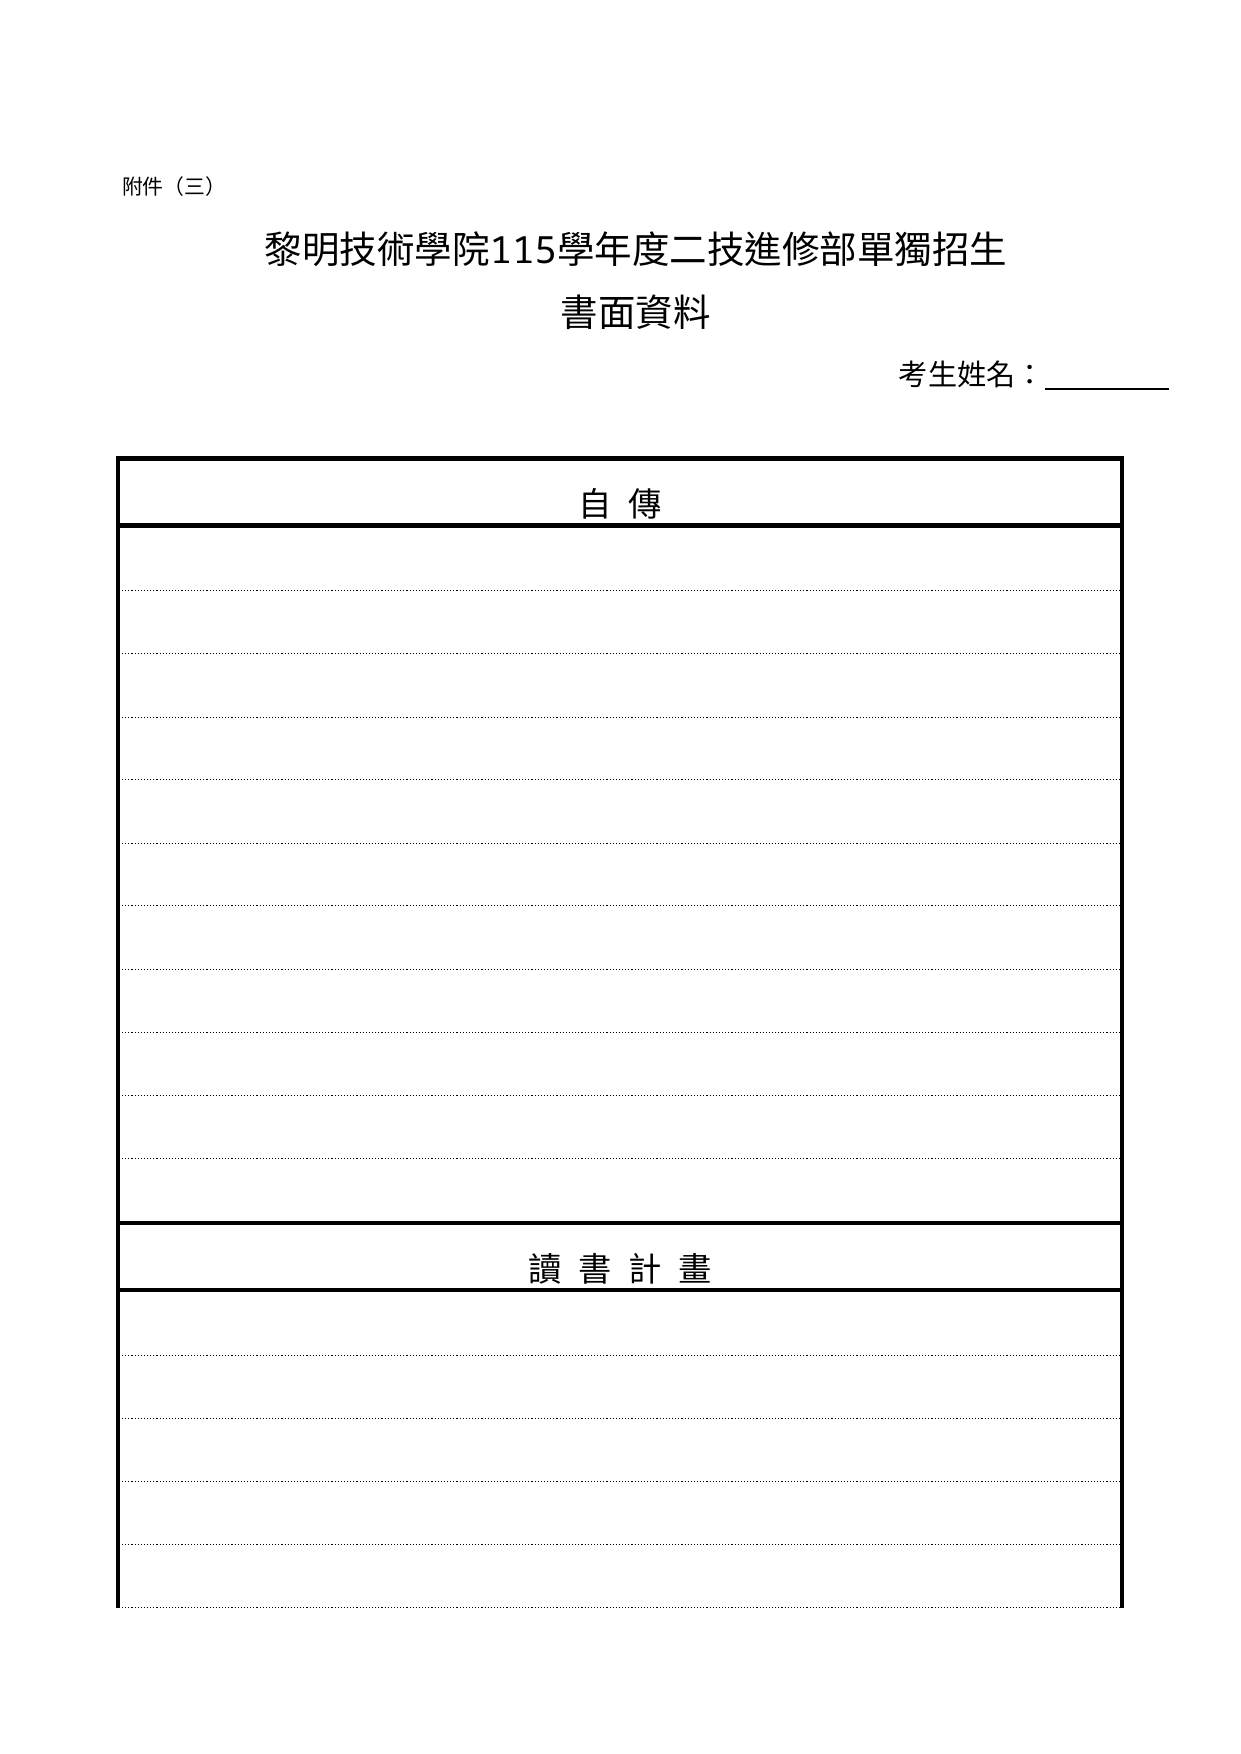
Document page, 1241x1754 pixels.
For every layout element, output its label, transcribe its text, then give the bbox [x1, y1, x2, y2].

text 考生姓名： [89, 331, 1169, 393]
text 書面資料 [147, 268, 1124, 331]
table_cell [120, 716, 1120, 779]
table_cell [120, 1158, 1120, 1221]
table_cell [120, 779, 1120, 842]
table_cell [120, 590, 1120, 653]
table_cell [120, 528, 1120, 590]
text 附件（三） [122, 143, 1124, 206]
table_cell [120, 1481, 1120, 1544]
table_cell [120, 653, 1120, 716]
table_cell [120, 1095, 1120, 1157]
table_cell [120, 1292, 1120, 1355]
table_cell [120, 1031, 1120, 1094]
table_cell [120, 905, 1120, 968]
table_cell [120, 1544, 1120, 1607]
table_cell [120, 1355, 1120, 1418]
table_header 自 傳 [120, 461, 1120, 523]
text 黎明技術學院115學年度二技進修部單獨招生 [147, 206, 1124, 268]
table_cell [120, 969, 1120, 1031]
table_cell [120, 1418, 1120, 1481]
table_cell 讀 書 計 畫 [120, 1225, 1120, 1288]
table_cell [120, 843, 1120, 905]
